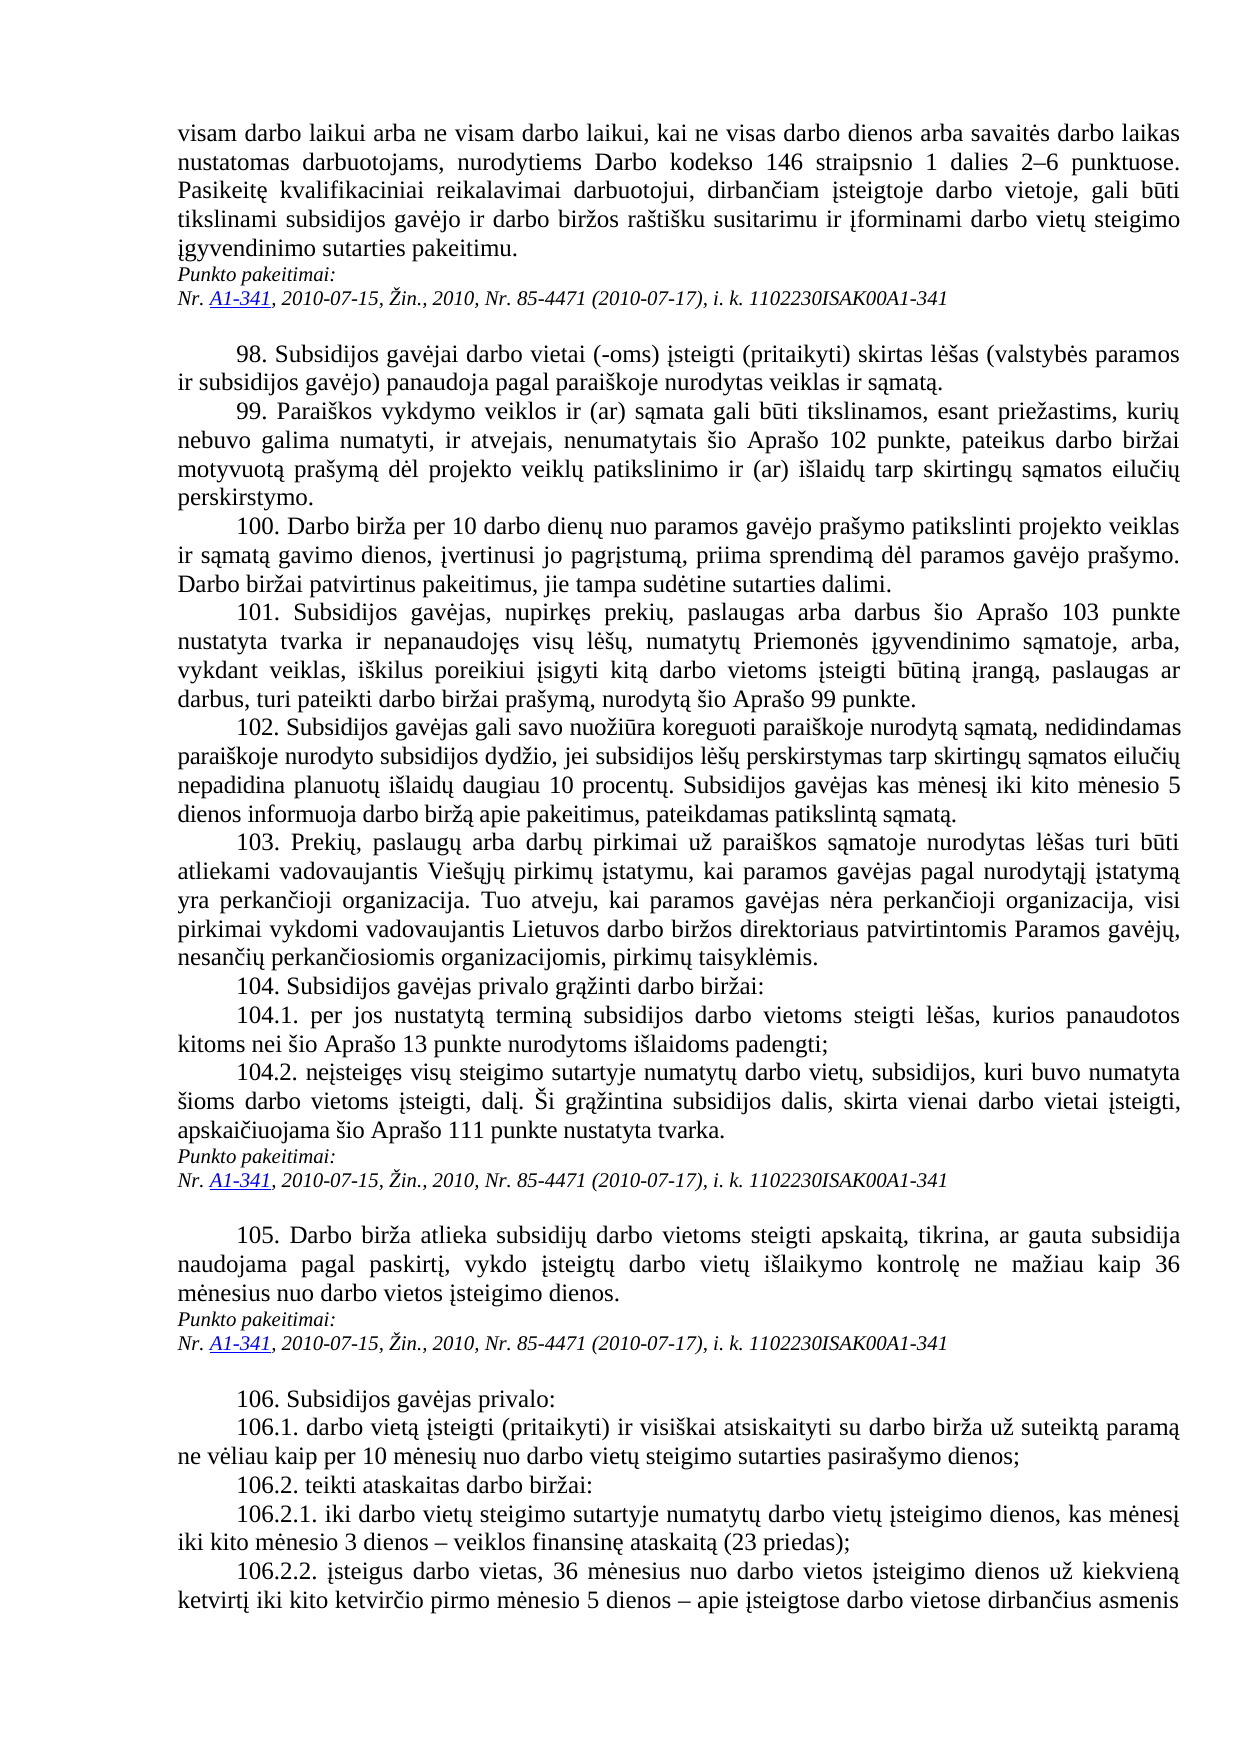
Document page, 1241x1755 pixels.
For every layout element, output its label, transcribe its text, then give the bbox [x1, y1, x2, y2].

text Punkto pakeitimai: [177, 262, 1181, 286]
text 106.2.1. iki darbo vietų steigimo sutartyje numatytų darbo vietų įsteigimo dienos, kas mėnesį iki kito mėnesio 3 dienos – veiklos finansinę ataskaitą (23 priedas); [177, 1499, 1181, 1556]
text 103. Prekių, paslaugų arba darbų pirkimai už paraiškos sąmatoje nurodytas lėšas turi būti atliekami vadovaujantis Viešųjų pirkimų įstatymu, kai paramos gavėjas pagal nurodytąjį įstatymą yra perkančioji organizacija. Tuo atveju, kai paramos gavėjas nėra perkančioji organizacija, visi pirkimai vykdomi vadovaujantis Lietuvos darbo biržos direktoriaus patvirtintomis Paramos gavėjų, nesančių perkančiosiomis organizacijomis, pirkimų taisyklėmis. [177, 827, 1181, 971]
text Nr. A1-341, 2010-07-15, Žin., 2010, Nr. 85-4471 (2010-07-17), i. k. 1102230ISAK00A1-341 [177, 286, 1181, 310]
text Nr. A1-341, 2010-07-15, Žin., 2010, Nr. 85-4471 (2010-07-17), i. k. 1102230ISAK00A1-341 [177, 1331, 1181, 1355]
text Nr. A1-341, 2010-07-15, Žin., 2010, Nr. 85-4471 (2010-07-17), i. k. 1102230ISAK00A1-341 [177, 1168, 1181, 1192]
text 99. Paraiškos vykdymo veiklos ir (ar) sąmata gali būti tikslinamos, esant priežastims, kurių nebuvo galima numatyti, ir atvejais, nenumatytais šio Aprašo 102 punkte, pateikus darbo biržai motyvuotą prašymą dėl projekto veiklų patikslinimo ir (ar) išlaidų tarp skirtingų sąmatos eilučių perskirstymo. [177, 396, 1181, 511]
text visam darbo laikui arba ne visam darbo laikui, kai ne visas darbo dienos arba savaitės darbo laikas nustatomas darbuotojams, nurodytiems Darbo kodekso 146 straipsnio 1 dalies 2–6 punktuose. Pasikeitę kvalifikaciniai reikalavimai darbuotojui, dirbančiam įsteigtoje darbo vietoje, gali būti tikslinami subsidijos gavėjo ir darbo biržos raštišku susitarimu ir įforminami darbo vietų steigimo įgyvendinimo sutarties pakeitimu. [177, 118, 1181, 262]
text Punkto pakeitimai: [177, 1307, 1181, 1331]
text 105. Darbo birža atlieka subsidijų darbo vietoms steigti apskaitą, tikrina, ar gauta subsidija naudojama pagal paskirtį, vykdo įsteigtų darbo vietų išlaikymo kontrolę ne mažiau kaip 36 mėnesius nuo darbo vietos įsteigimo dienos. [177, 1221, 1181, 1307]
text 98. Subsidijos gavėjai darbo vietai (-oms) įsteigti (pritaikyti) skirtas lėšas (valstybės paramos ir subsidijos gavėjo) panaudoja pagal paraiškoje nurodytas veiklas ir sąmatą. [177, 339, 1181, 396]
text 102. Subsidijos gavėjas gali savo nuožiūra koreguoti paraiškoje nurodytą sąmatą, nedidindamas paraiškoje nurodyto subsidijos dydžio, jei subsidijos lėšų perskirstymas tarp skirtingų sąmatos eilučių nepadidina planuotų išlaidų daugiau 10 procentų. Subsidijos gavėjas kas mėnesį iki kito mėnesio 5 dienos informuoja darbo biržą apie pakeitimus, pateikdamas patikslintą sąmatą. [177, 712, 1181, 827]
text 101. Subsidijos gavėjas, nupirkęs prekių, paslaugas arba darbus šio Aprašo 103 punkte nustatyta tvarka ir nepanaudojęs visų lėšų, numatytų Priemonės įgyvendinimo sąmatoje, arba, vykdant veiklas, iškilus poreikiui įsigyti kitą darbo vietoms įsteigti būtiną įrangą, paslaugas ar darbus, turi pateikti darbo biržai prašymą, nurodytą šio Aprašo 99 punkte. [177, 597, 1181, 712]
text 106. Subsidijos gavėjas privalo: [177, 1384, 1181, 1412]
text 104. Subsidijos gavėjas privalo grąžinti darbo biržai: [177, 971, 1181, 1000]
text 100. Darbo birža per 10 darbo dienų nuo paramos gavėjo prašymo patikslinti projekto veiklas ir sąmatą gavimo dienos, įvertinusi jo pagrįstumą, priima sprendimą dėl paramos gavėjo prašymo. Darbo biržai patvirtinus pakeitimus, jie tampa sudėtine sutarties dalimi. [177, 511, 1181, 597]
text Punkto pakeitimai: [177, 1144, 1181, 1168]
text 106.2.2. įsteigus darbo vietas, 36 mėnesius nuo darbo vietos įsteigimo dienos už kiekvieną ketvirtį iki kito ketvirčio pirmo mėnesio 5 dienos – apie įsteigtose darbo vietose dirbančius asmenis [177, 1556, 1181, 1614]
text 104.2. neįsteigęs visų steigimo sutartyje numatytų darbo vietų, subsidijos, kuri buvo numatyta šioms darbo vietoms įsteigti, dalį. Ši grąžintina subsidijos dalis, skirta vienai darbo vietai įsteigti, apskaičiuojama šio Aprašo 111 punkte nustatyta tvarka. [177, 1057, 1181, 1144]
text 106.2. teikti ataskaitas darbo biržai: [177, 1470, 1181, 1499]
text 106.1. darbo vietą įsteigti (pritaikyti) ir visiškai atsiskaityti su darbo birža už suteiktą paramą ne vėliau kaip per 10 mėnesių nuo darbo vietų steigimo sutarties pasirašymo dienos; [177, 1412, 1181, 1470]
text 104.1. per jos nustatytą terminą subsidijos darbo vietoms steigti lėšas, kurios panaudotos kitoms nei šio Aprašo 13 punkte nurodytoms išlaidoms padengti; [177, 1000, 1181, 1057]
